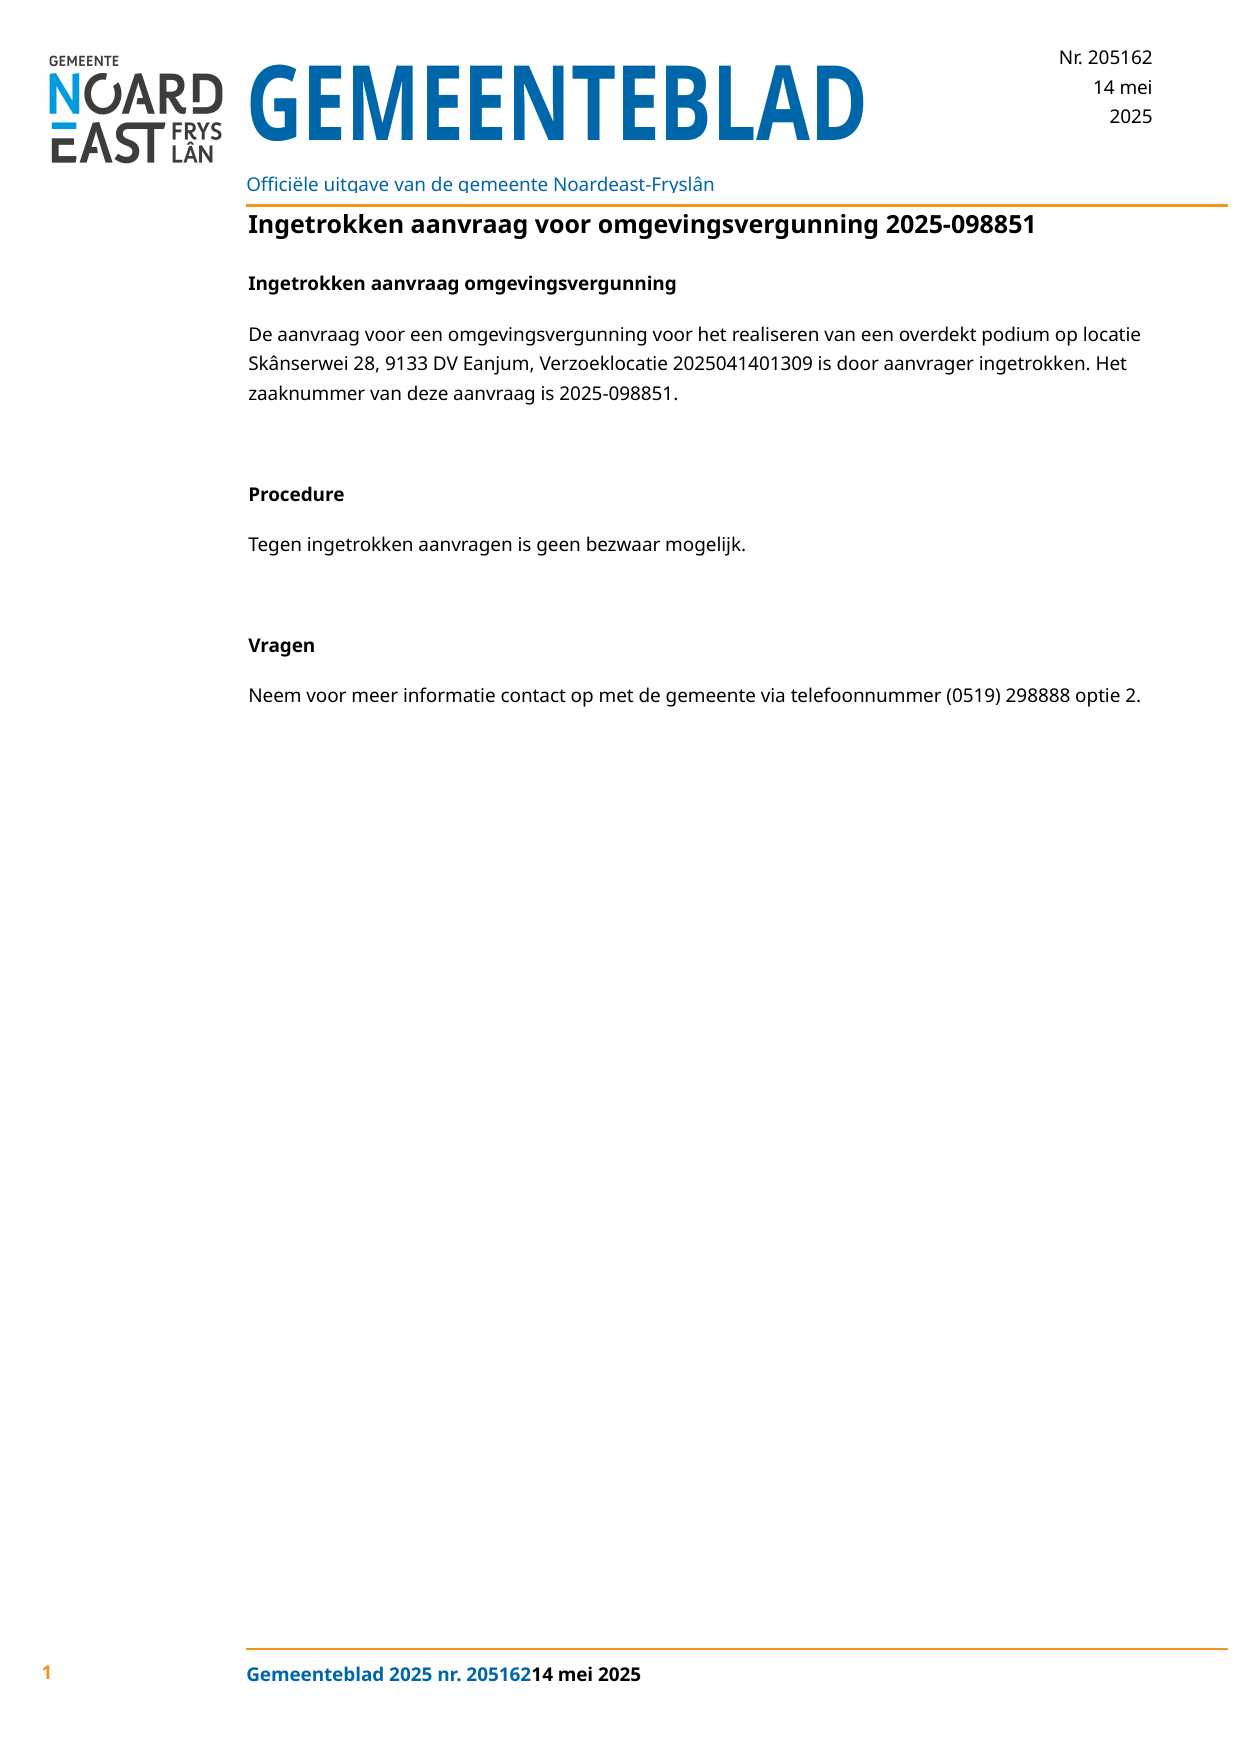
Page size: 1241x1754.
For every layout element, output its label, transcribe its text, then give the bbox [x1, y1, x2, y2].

text Vragen [248, 632, 1152, 658]
picture [41, 47, 231, 172]
text Tegen ingetrokken aanvragen is geen bezwaar mogelijk. [248, 531, 1152, 557]
text Ingetrokken aanvraag omgevingsvergunning [248, 270, 1152, 296]
text Ingetrokken aanvraag voor omgevingsvergunning 2025-098851 [248, 207, 1152, 241]
text De aanvraag voor een omgevingsvergunning voor het realiseren van een overdekt podium op locatie Skânserwei 28, 9133 DV Eanjum, Verzoeklocatie 2025041401309 is door aanvrager ingetrokken. Het zaaknummer van deze aanvraag is 2025-098851. [248, 321, 1152, 406]
text Neem voor meer informatie contact op met de gemeente via telefoonnummer (0519) 298888 optie 2. [248, 682, 1152, 708]
text Procedure [248, 481, 1152, 506]
